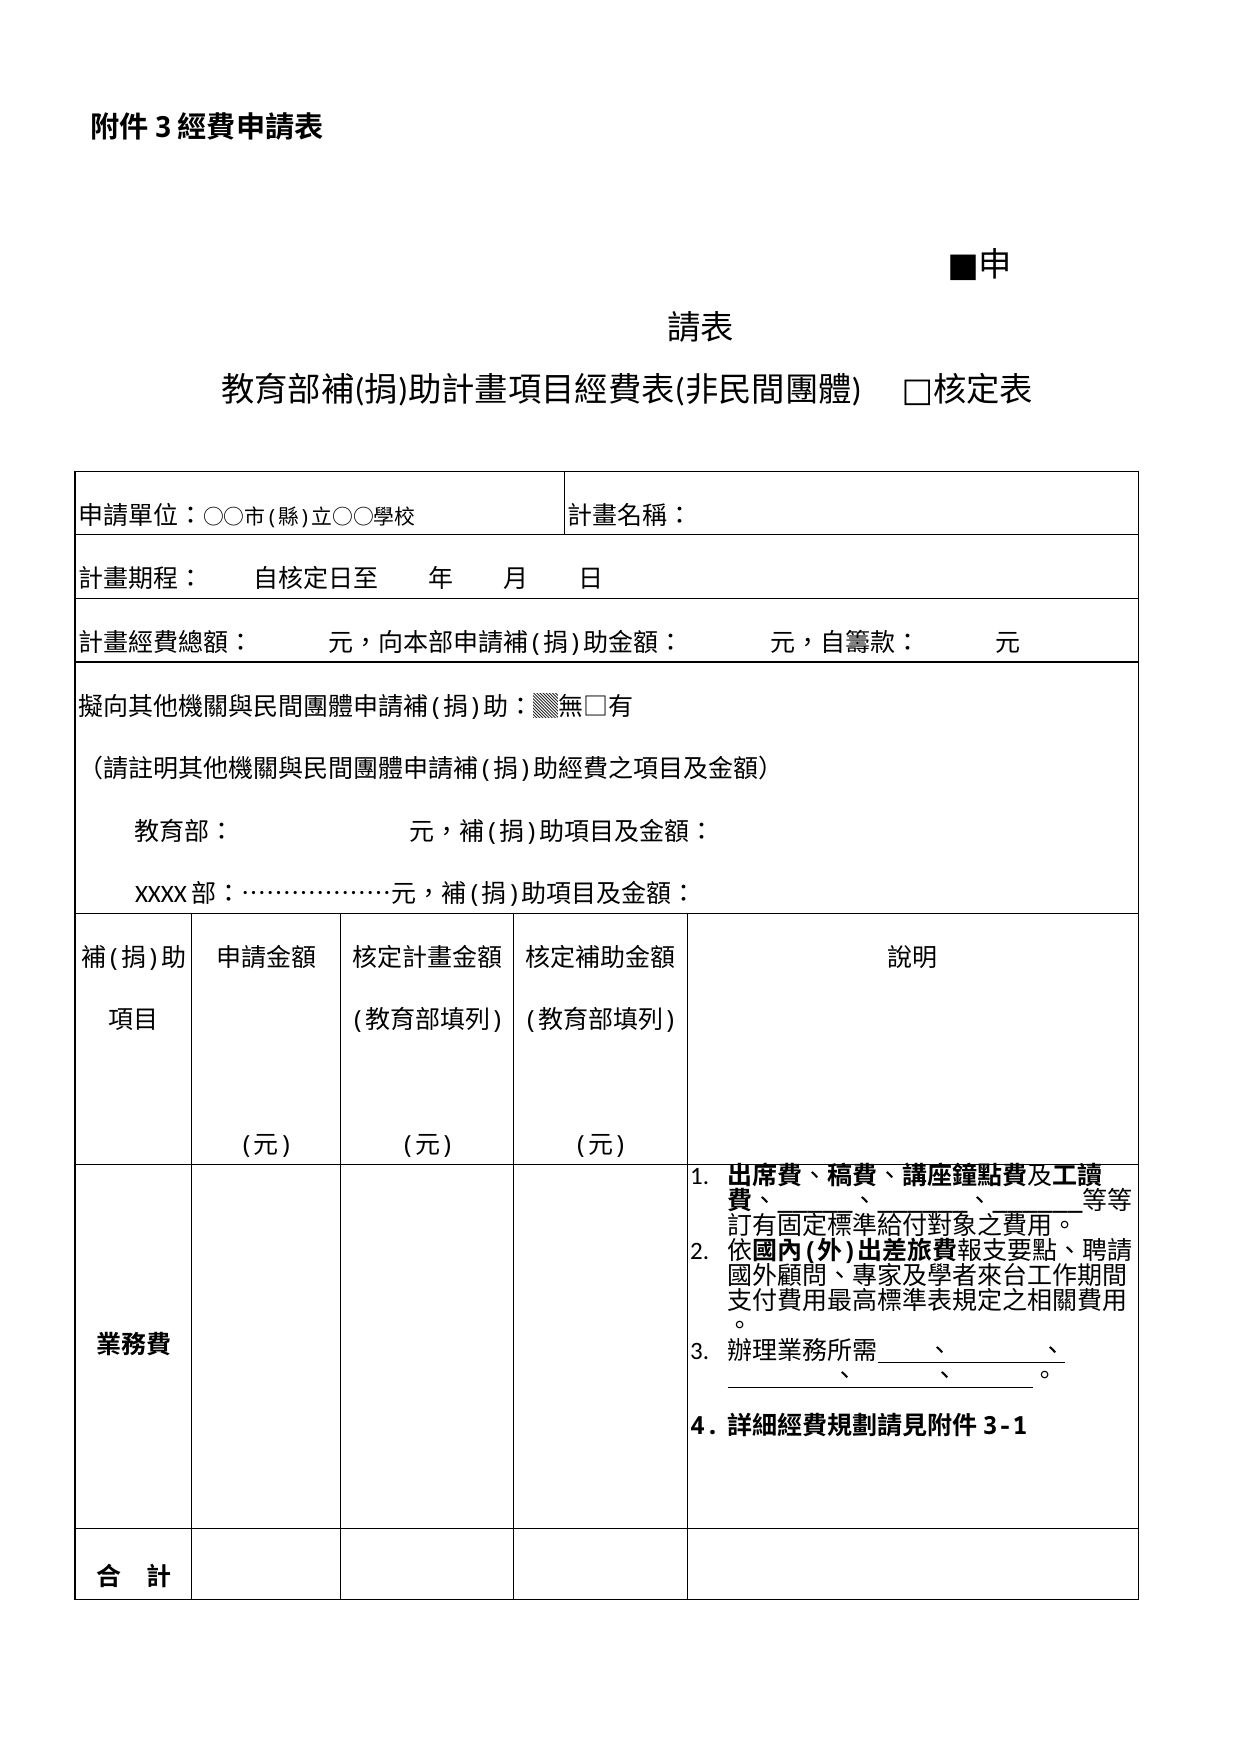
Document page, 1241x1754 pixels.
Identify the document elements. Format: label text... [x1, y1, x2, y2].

table_header [664, 158, 1037, 221]
table_cell [216, 221, 341, 346]
table_cell [341, 1529, 513, 1599]
table_cell 計畫期程： 自核定日至 年 月 日 [76, 535, 1138, 598]
table_cell [664, 408, 1037, 471]
table_cell [341, 1165, 513, 1528]
table_cell 計畫名稱： [565, 472, 1138, 534]
table_cell [688, 1529, 1138, 1599]
table_cell 申請單位：○○市(縣)立○○學校 [76, 472, 564, 534]
table_cell 核定補助金額 (教育部填列) (元) [514, 914, 687, 1163]
table_cell [196, 346, 216, 408]
table_cell [192, 1529, 340, 1599]
table_cell [463, 408, 664, 471]
table_cell [1038, 346, 1138, 408]
table_header [1038, 158, 1138, 221]
table_cell 出席費、稿費、講座鐘點費及工讀費、_____、______、______等等訂有固定標準給付對象之費用。 依國內(外)出差旅費報支要點、聘請國外顧問、專家及學者來台工作期間支付費用最高標準表規定之相關費用 。 辦理業務所需 、 、 、 、 。 詳細經費規劃請見附件3-1 [688, 1165, 1138, 1528]
table_cell [463, 221, 664, 346]
table_cell 計畫經費總額： 元，向本部申請補(捐)助金額： 元，自籌款： 元 [76, 599, 1138, 661]
table_cell [75, 221, 192, 346]
table_header [196, 171, 216, 221]
table_cell 擬向其他機關與民間團體申請補(捐)助：▓無□有 （請註明其他機關與民間團體申請補(捐)助經費之項目及金額） 教育部： 元，補(捐)助項目及金額： XXXX部：………………元，補(捐)助項目及金額： [76, 663, 1138, 912]
table_cell [341, 221, 462, 346]
table_cell 核定計畫金額(教育部填列) (元) [341, 914, 513, 1163]
table_cell [196, 221, 216, 346]
table_header [463, 158, 664, 221]
table_cell [341, 408, 462, 471]
text 附件3經費申請表 [90, 103, 611, 146]
table_cell 申請金額 (元) [192, 914, 340, 1163]
table_cell 說明 [688, 914, 1138, 1163]
table_cell [514, 1529, 687, 1599]
table_cell [514, 1165, 687, 1528]
table_cell 業務費 [76, 1165, 191, 1528]
table_cell [1038, 408, 1138, 471]
table_cell ■申請表 [664, 221, 1037, 346]
table_header [216, 171, 341, 221]
table_cell [192, 346, 196, 408]
table_cell [75, 346, 192, 408]
table_cell [196, 408, 216, 471]
table_cell 教育部補(捐)助計畫項目經費表(非民間團體) □核定表 [216, 346, 1037, 408]
table_cell [216, 408, 341, 471]
table_cell [192, 1165, 340, 1528]
table_cell [1038, 221, 1138, 346]
table_header [75, 171, 192, 221]
table_cell 補(捐)助項目 [76, 914, 191, 1163]
table_header [192, 171, 196, 221]
table_cell [75, 408, 192, 471]
table_cell 合 計 [76, 1529, 191, 1599]
table_cell [192, 221, 196, 346]
table_cell [192, 408, 196, 471]
table_header [341, 171, 462, 221]
